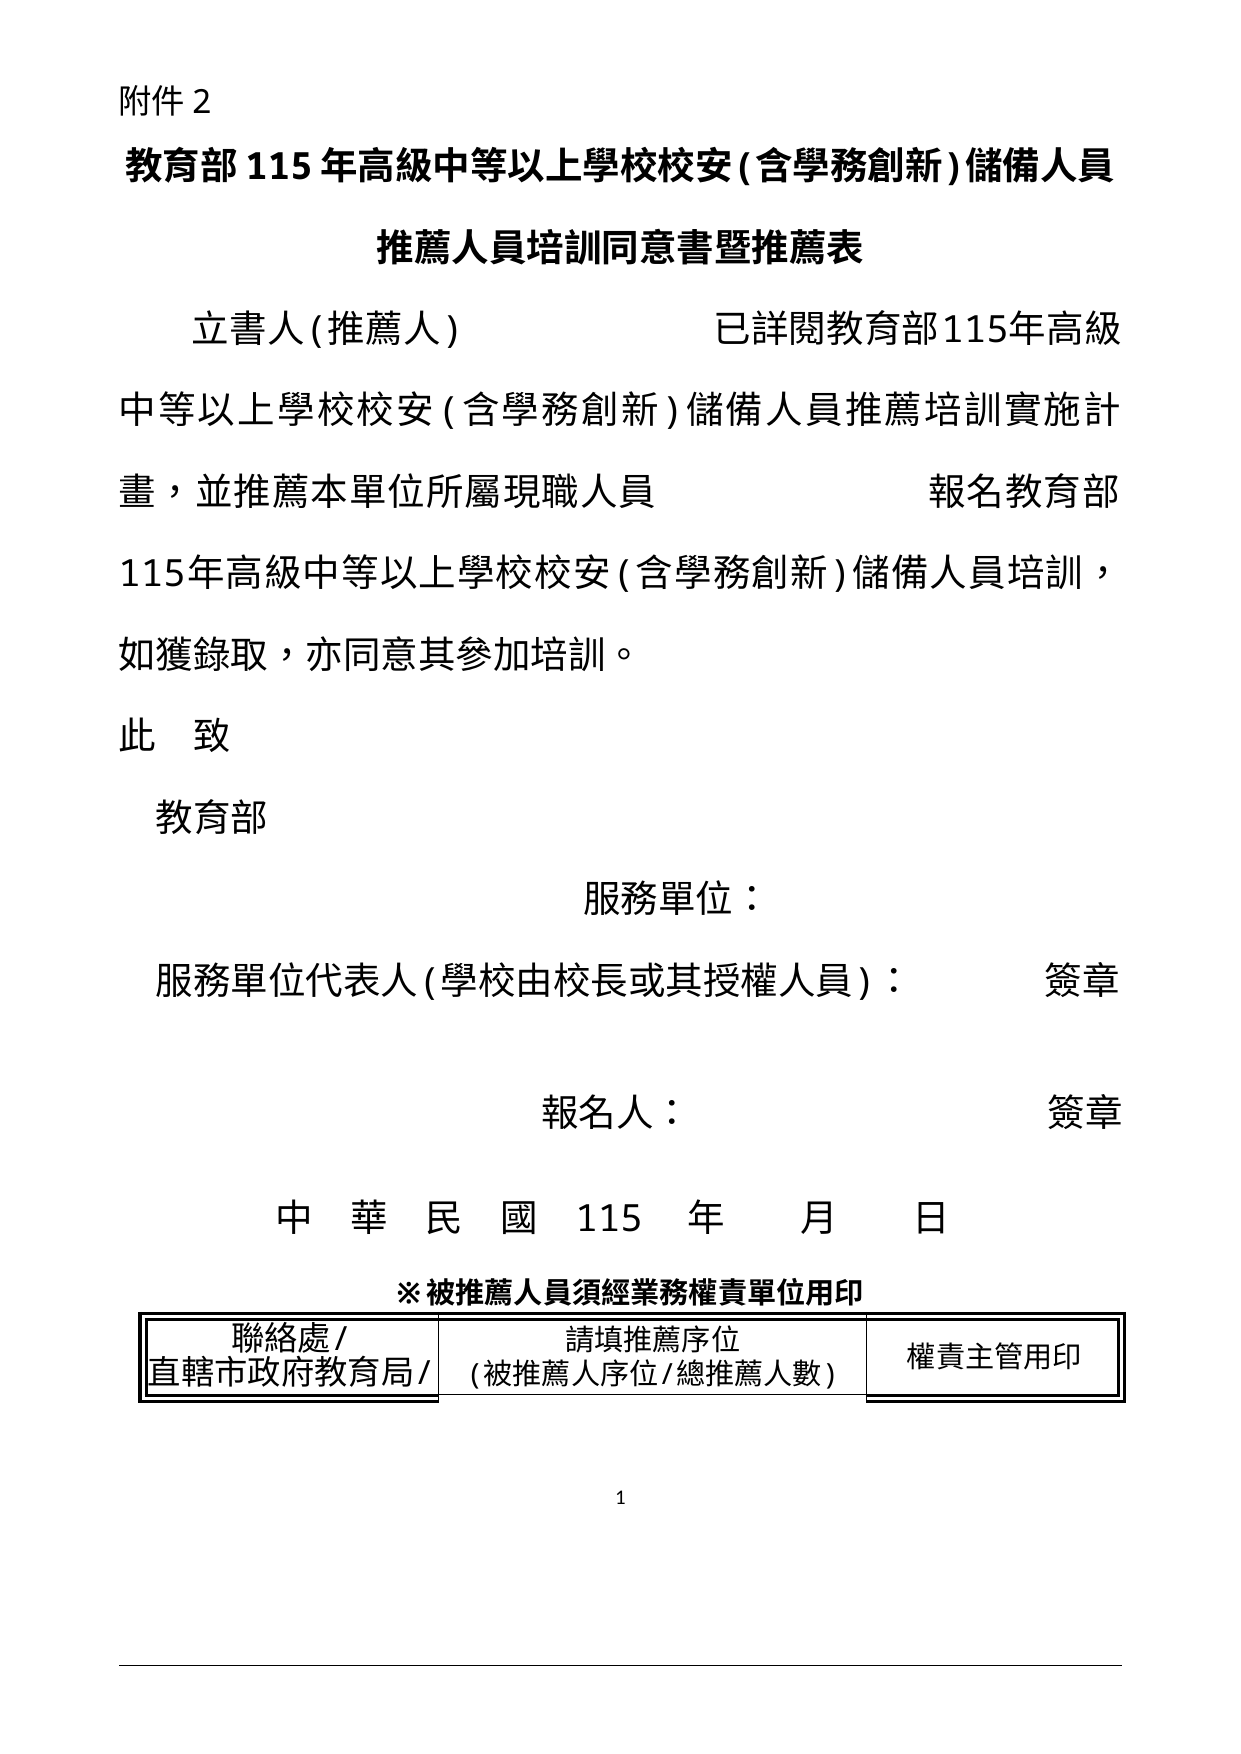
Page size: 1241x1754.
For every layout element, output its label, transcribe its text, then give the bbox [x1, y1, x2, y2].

text 教育部115年高級中等以上學校校安(含學務創新)儲備人員推薦人員培訓同意書暨推薦表 [118, 136, 1122, 272]
text 此 致 [118, 706, 1122, 761]
text 報名人： 簽章 [118, 1083, 1122, 1138]
text 服務單位： [118, 869, 1122, 923]
table_header 聯絡處/ 直轄市政府教育局/ [143, 1315, 438, 1394]
text 中 華 民 國 115 年 月 日 [118, 1188, 1122, 1242]
text 附件2 [118, 75, 1122, 123]
text 教育部 [118, 788, 1122, 842]
text 立書人(推薦人) 已詳閱教育部115年高級中等以上學校校安(含學務創新)儲備人員推薦培訓實施計畫，並推薦本單位所屬現職人員 報名教育部115年高級中等以上學校校安(含學務創新)儲備人員培訓，如獲錄取，亦同意其參加培訓。 [118, 299, 1122, 679]
table_header 權責主管用印 [867, 1315, 1122, 1394]
text ※被推薦人員須經業務權責單位用印 [118, 1269, 1122, 1312]
table_header 請填推薦序位 (被推薦人序位/總推薦人數) [439, 1321, 866, 1394]
text 服務單位代表人(學校由校長或其授權人員)： 簽章 [118, 951, 1152, 1005]
